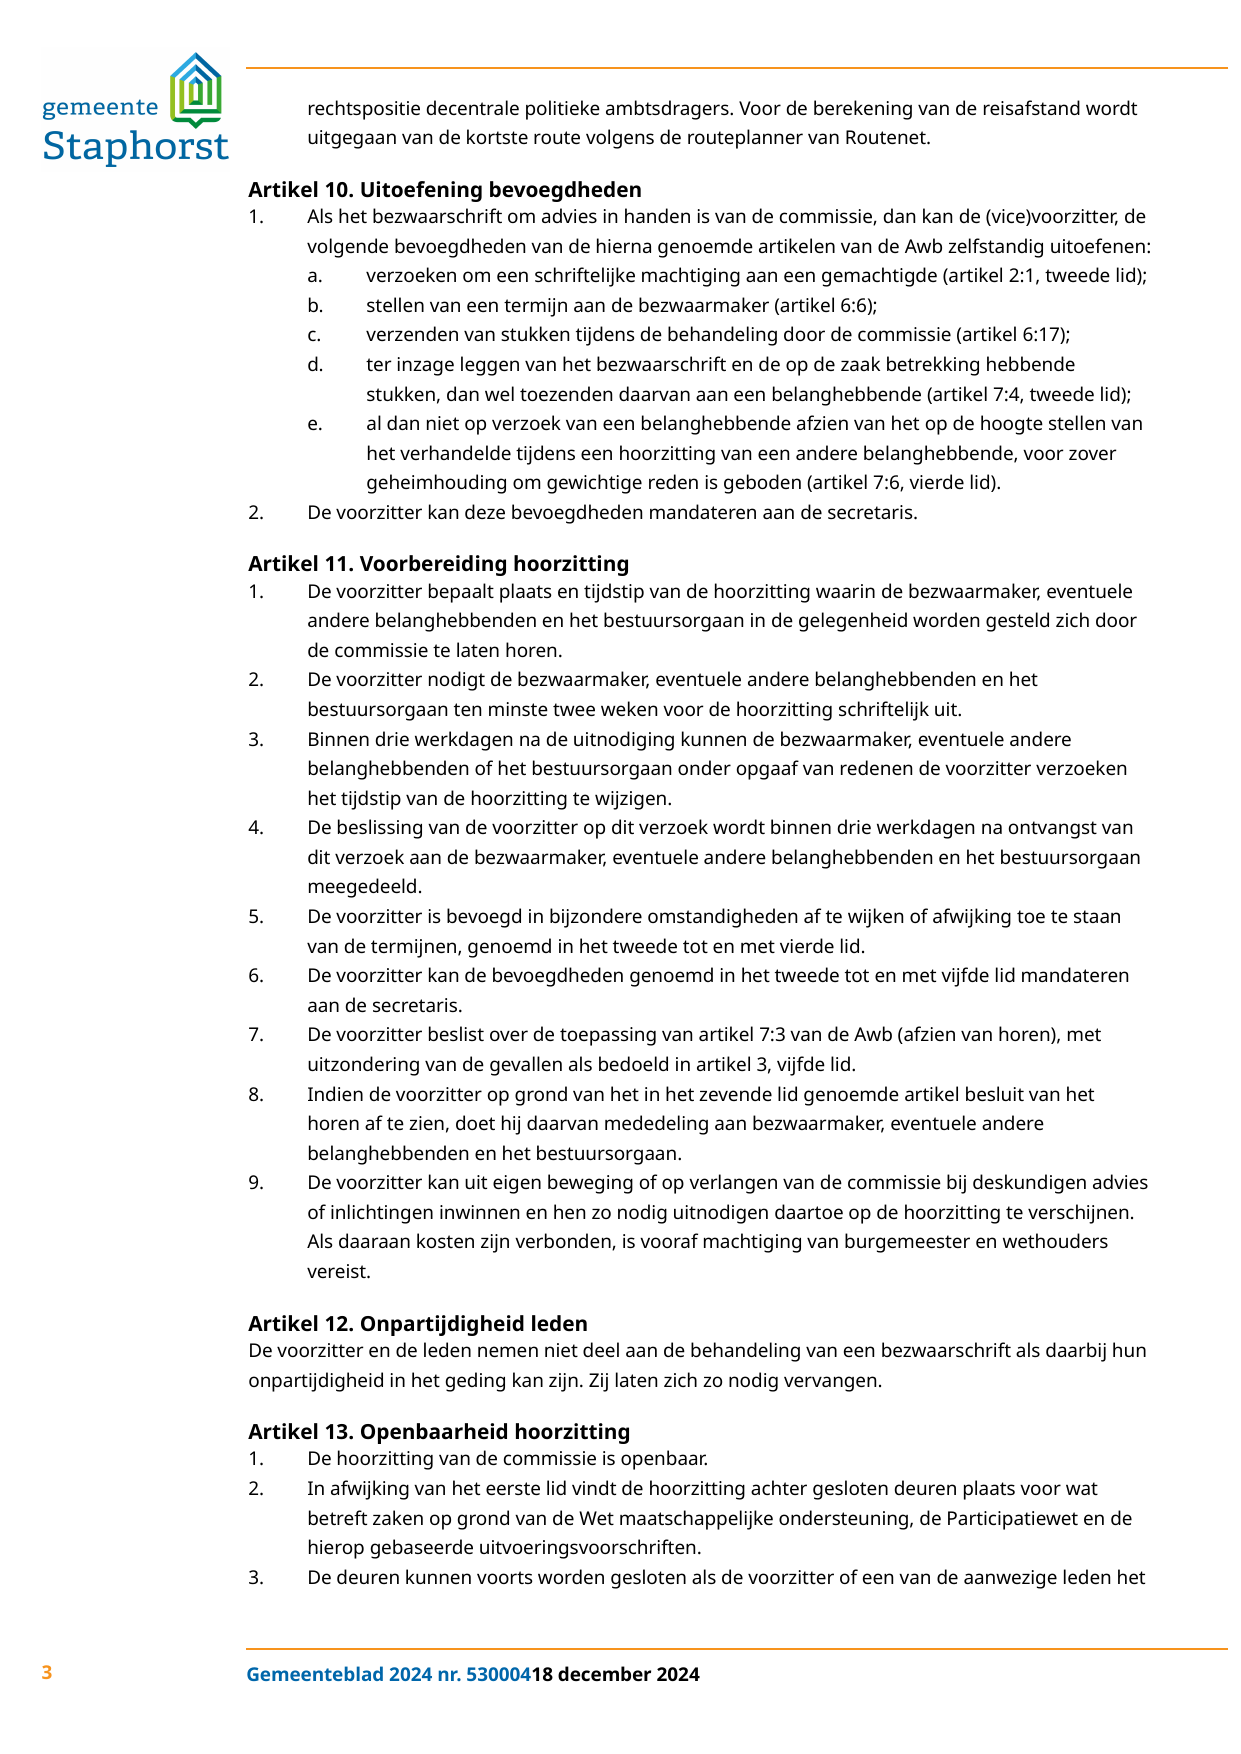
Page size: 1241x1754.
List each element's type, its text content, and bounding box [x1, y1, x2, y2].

list Indien de voorzitter op grond van het in het zevende lid genoemde artikel besluit van het horen af te zien, doet hij daarvan mededeling aan bezwaarmaker, eventuele andere belanghebbenden en het bestuursorgaan. [248, 1081, 1152, 1166]
text Artikel 13. Openbaarheid hoorzitting [248, 1417, 1152, 1446]
text Artikel 12. Onpartijdigheid leden [248, 1309, 1152, 1337]
list rechtspositie decentrale politieke ambtsdragers. Voor de berekening van de reisafstand wordt uitgegaan van de kortste route volgens de routeplanner van Routenet. [248, 95, 1152, 150]
list De voorzitter beslist over de toepassing van artikel 7:3 van de Awb (afzien van horen), met uitzondering van de gevallen als bedoeld in artikel 3, vijfde lid. [248, 1022, 1152, 1077]
list Binnen drie werkdagen na de uitnodiging kunnen de bezwaarmaker, eventuele andere belanghebbenden of het bestuursorgaan onder opgaaf van redenen de voorzitter verzoeken het tijdstip van de hoorzitting te wijzigen. [248, 726, 1152, 811]
list De voorzitter nodigt de bezwaarmaker, eventuele andere belanghebbenden en het bestuursorgaan ten minste twee weken voor de hoorzitting schriftelijk uit. [248, 667, 1152, 722]
list Als het bezwaarschrift om advies in handen is van de commissie, dan kan de (vice)voorzitter, de volgende bevoegdheden van de hierna genoemde artikelen van de Awb zelfstandig uitoefenen: [248, 203, 1152, 258]
list In afwijking van het eerste lid vindt de hoorzitting achter gesloten deuren plaats voor wat betreft zaken op grond van de Wet maatschappelijke ondersteuning, de Participatiewet en de hierop gebaseerde uitvoeringsvoorschriften. [248, 1475, 1152, 1560]
list De deuren kunnen voorts worden gesloten als de voorzitter of een van de aanwezige leden het [248, 1564, 1152, 1590]
list De voorzitter kan de bevoegdheden genoemd in het tweede tot en met vijfde lid mandateren aan de secretaris. [248, 962, 1152, 1018]
picture [41, 47, 231, 172]
text Artikel 11. Voorbereiding hoorzitting [248, 549, 1152, 578]
list De voorzitter kan deze bevoegdheden mandateren aan de secretaris. [248, 499, 1152, 525]
list al dan niet op verzoek van een belanghebbende afzien van het op de hoogte stellen van het verhandelde tijdens een hoorzitting van een andere belanghebbende, voor zover geheimhouding om gewichtige reden is geboden (artikel 7:6, vierde lid). [307, 410, 1152, 495]
list De hoorzitting van de commissie is openbaar. [248, 1446, 1152, 1471]
list De voorzitter kan uit eigen beweging of op verlangen van de commissie bij deskundigen advies of inlichtingen inwinnen en hen zo nodig uitnodigen daartoe op de hoorzitting te verschijnen. Als daaraan kosten zijn verbonden, is vooraf machtiging van burgemeester en wethouders vereist. [248, 1169, 1152, 1284]
list verzoeken om een schriftelijke machtiging aan een gemachtigde (artikel 2:1, tweede lid); [307, 262, 1152, 288]
text De voorzitter en de leden nemen niet deel aan de behandeling van een bezwaarschrift als daarbij hun onpartijdigheid in het geding kan zijn. Zij laten zich zo nodig vervangen. [248, 1337, 1152, 1392]
list De voorzitter bepaalt plaats en tijdstip van de hoorzitting waarin de bezwaarmaker, eventuele andere belanghebbenden en het bestuursorgaan in de gelegenheid worden gesteld zich door de commissie te laten horen. [248, 578, 1152, 663]
text Artikel 10. Uitoefening bevoegdheden [248, 175, 1152, 203]
list De voorzitter is bevoegd in bijzondere omstandigheden af te wijken of afwijking toe te staan van de termijnen, genoemd in het tweede tot en met vierde lid. [248, 903, 1152, 959]
list verzenden van stukken tijdens de behandeling door de commissie (artikel 6:17); [307, 322, 1152, 347]
list De beslissing van de voorzitter op dit verzoek wordt binnen drie werkdagen na ontvangst van dit verzoek aan de bezwaarmaker, eventuele andere belanghebbenden en het bestuursorgaan meegedeeld. [248, 814, 1152, 899]
list stellen van een termijn aan de bezwaarmaker (artikel 6:6); [307, 292, 1152, 318]
list ter inzage leggen van het bezwaarschrift en de op de zaak betrekking hebbende stukken, dan wel toezenden daarvan aan een belanghebbende (artikel 7:4, tweede lid); [307, 351, 1152, 406]
